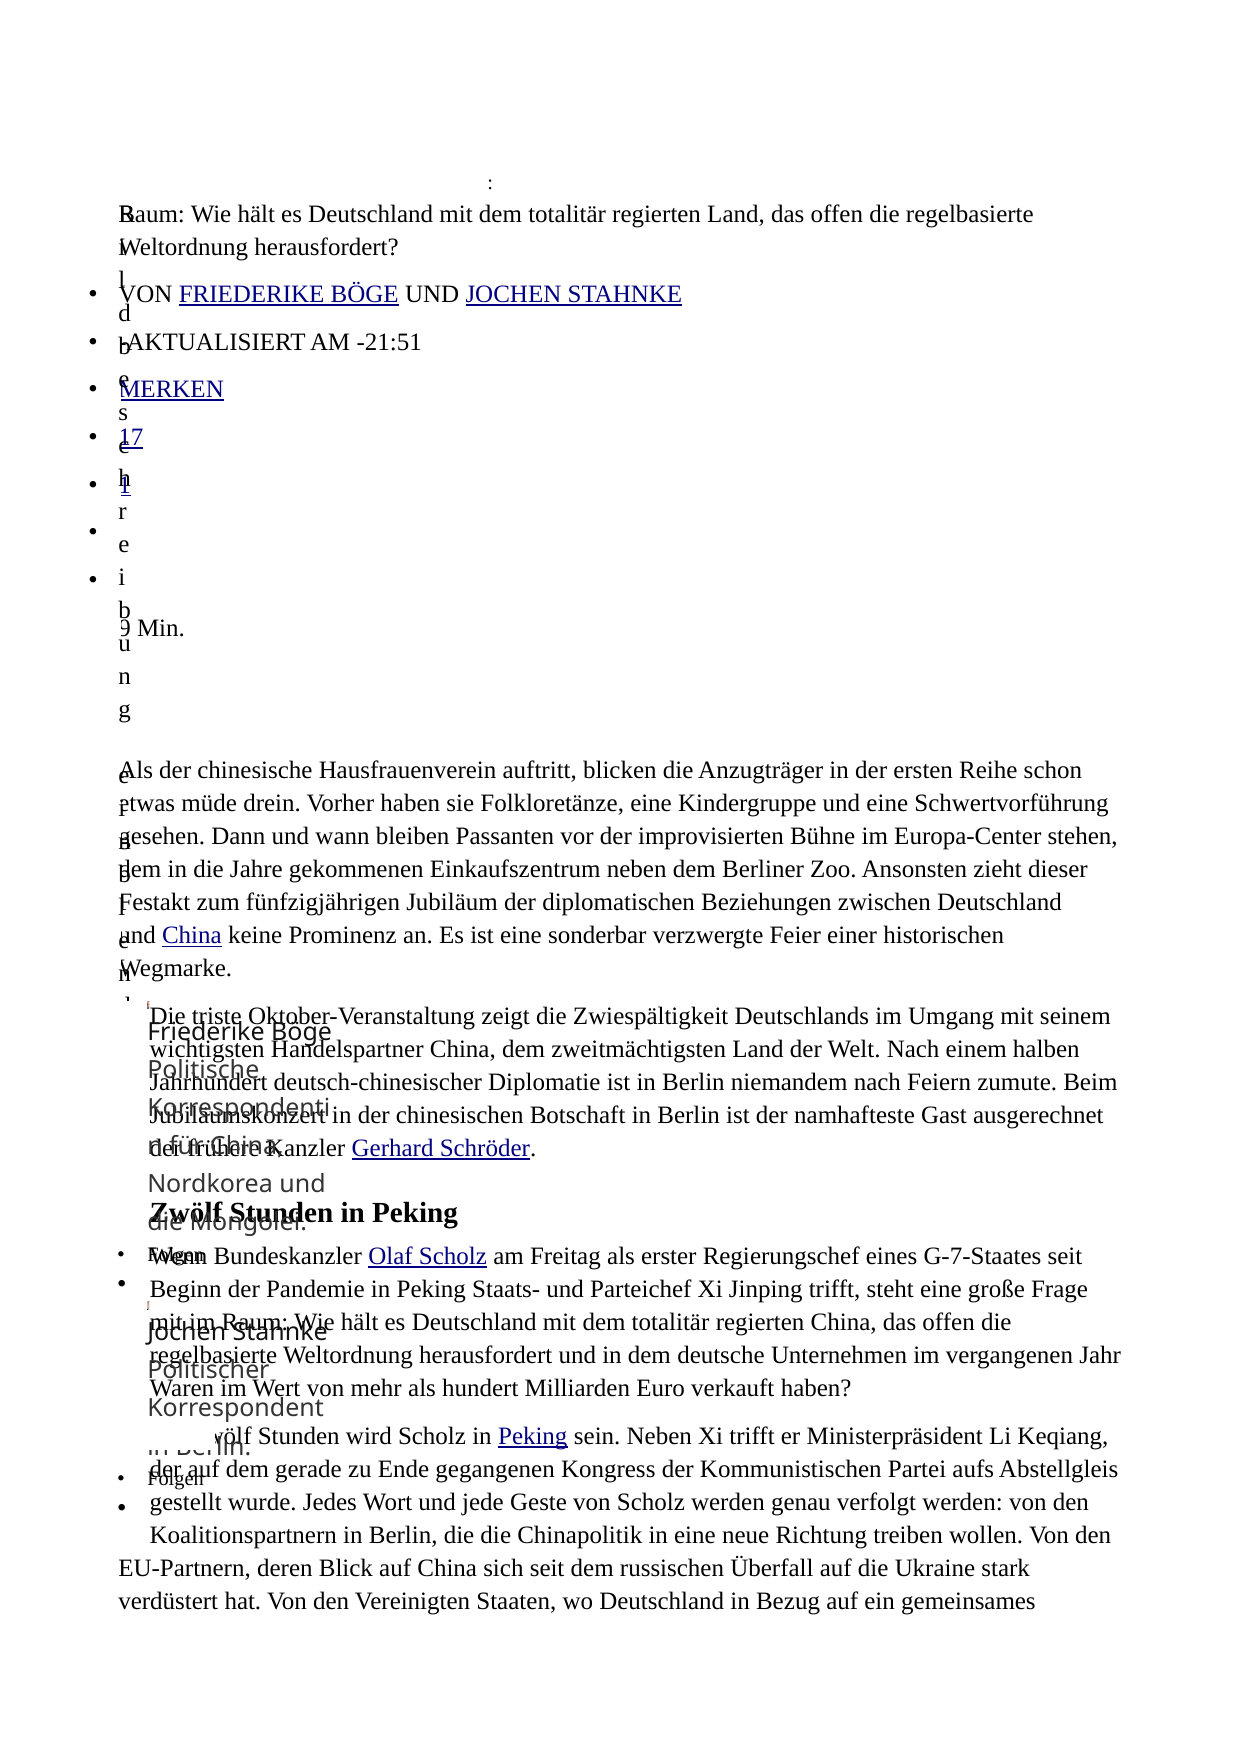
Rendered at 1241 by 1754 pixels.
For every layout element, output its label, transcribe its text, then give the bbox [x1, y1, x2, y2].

text Vor der Antrittsreise von Bundeskanzler Olaf Scholz nach China steht vor allem eine Frage im Raum: Wie hält es Deutschland mit dem totalitär regierten Land, das offen die regelbasierte Weltordnung herausfordert? [0, 166, 1122, 261]
list -AKTUALISIERT AM -21:51 [121, 327, 1122, 356]
text 9 Min. [121, 613, 1122, 641]
text Nur zwölf Stunden wird Scholz in Peking sein. Neben Xi trifft er Ministerpräsident Li Keqiang, der auf dem gerade zu Ende gegangenen Kongress der Kommunistischen Partei aufs Abstellgleis gestellt wurde. Jedes Wort und jede Geste von Scholz werden genau verfolgt werden: von den Koalitionspartnern in Berlin, die die Chinapolitik in eine neue Richtung treiben wollen. Von den EU-Partnern, deren Blick auf China sich seit dem russischen Überfall auf die Ukraine stark verdüstert hat. Von den Vereinigten Staaten, wo Deutschland in Bezug auf ein gemeinsames [118, 1421, 1122, 1615]
list 1 [121, 470, 1122, 498]
subtitle Zwölf Stunden in Peking [149, 1195, 1122, 1229]
text Als der chinesische Hausfrauenverein auftritt, blicken die Anzugträger in der ersten Reihe schon etwas müde drein. Vorher haben sie Folkloretänze, eine Kindergruppe und eine Schwertvorführung gesehen. Dann und wann bleiben Passanten vor der improvisierten Bühne im Europa-Center stehen, dem in die Jahre gekommenen Einkaufszentrum neben dem Berliner Zoo. Ansonsten zieht dieser Festakt zum fünfzigjährigen Jubiläum der diplomatischen Beziehungen zwischen Deutschland und China keine Prominenz an. Es ist eine sonderbar verzwergte Feier einer historischen Wegmarke. [121, 755, 1122, 982]
list MERKEN [121, 374, 1122, 403]
subtitle SCHOLZ-BESUCH IN PEKINGIm Reich der Härte [219, 166, 1240, 200]
list 17 [121, 422, 1122, 451]
list VON FRIEDERIKE BÖGE UND JOCHEN STAHNKE [121, 279, 1122, 308]
text Wenn Bundeskanzler Olaf Scholz am Freitag als erster Regierungschef eines G-7-Staates seit Beginn der Pandemie in Peking Staats- und Parteichef Xi Jinping trifft, steht eine große Frage mit im Raum: Wie hält es Deutschland mit dem totalitär regierten China, das offen die regelbasierte Weltordnung herausfordert und in dem deutsche Unternehmen im vergangenen Jahr Waren im Wert von mehr als hundert Milliarden Euro verkauft haben? [149, 1241, 1122, 1402]
text Die triste Oktober-Veranstaltung zeigt die Zwiespältigkeit Deutschlands im Umgang mit seinem wichtigsten Handelspartner China, dem zweitmächtigsten Land der Welt. Nach einem halben Jahrhundert deutsch-chinesischer Diplomatie ist in Berlin niemandem nach Feiern zumute. Beim Jubiläumskonzert in der chinesischen Botschaft in Berlin ist der namhafteste Gast ausgerechnet der frühere Kanzler Gerhard Schröder. [118, 1001, 1122, 1522]
